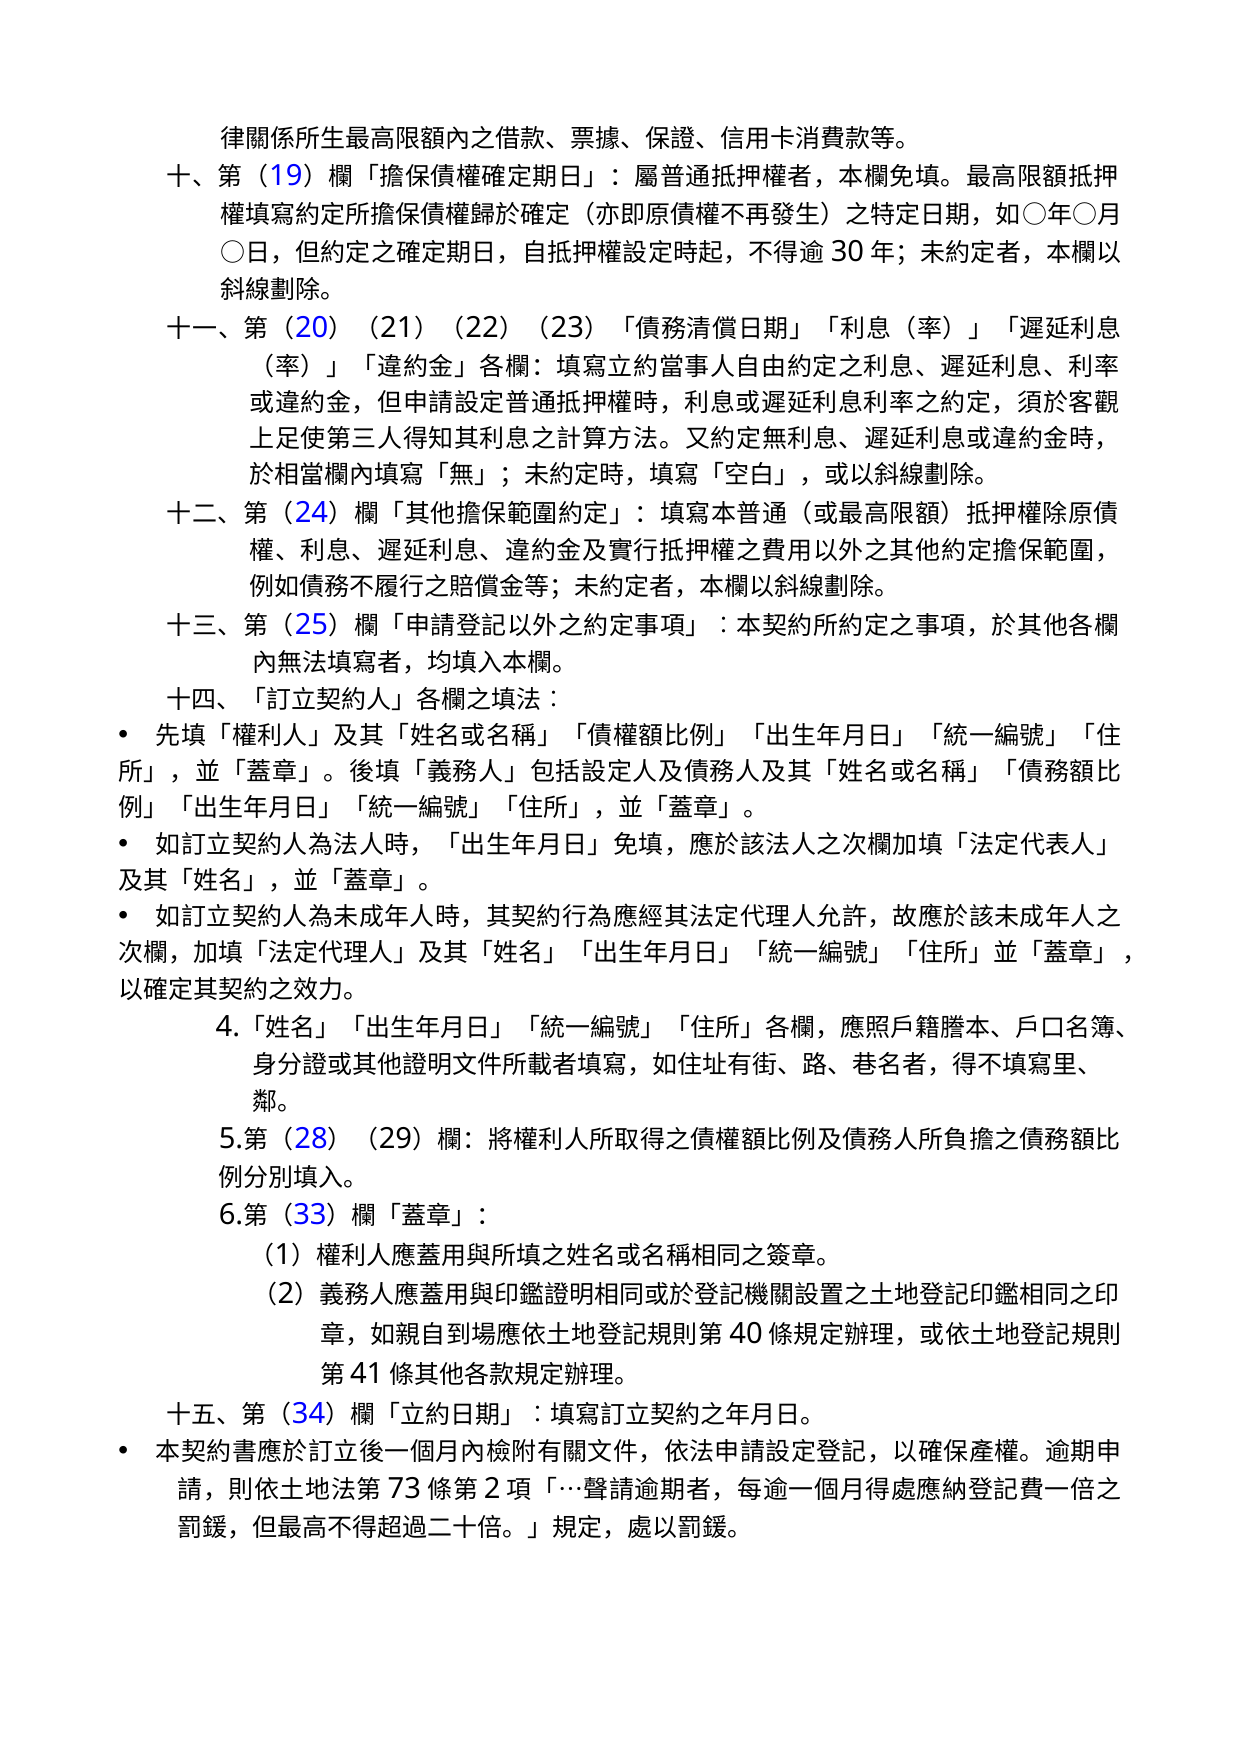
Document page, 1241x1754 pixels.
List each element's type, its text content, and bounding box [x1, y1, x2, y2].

text 十、第（19）欄「擔保債權確定期日」：屬普通抵押權者，本欄免填。最高限額抵押權填寫約定所擔保債權歸於確定（亦即原債權不再發生）之特定日期，如○年○月○日，但約定之確定期日，自抵押權設定時起，不得逾30年；未約定者，本欄以斜線劃除。 [167, 154, 1122, 306]
text 十三、第（25）欄「申請登記以外之約定事項」︰本契約所約定之事項，於其他各欄內無法填寫者，均填入本欄。 [167, 603, 1122, 679]
list 如訂立契約人為法人時，「出生年月日」免填，應於該法人之次欄加填「法定代表人」及其「姓名」，並「蓋章」。 [81, 824, 1122, 897]
list 先填「權利人」及其「姓名或名稱」「債權額比例」「出生年月日」「統一編號」「住所」，並「蓋章」。後填「義務人」包括設定人及債務人及其「姓名或名稱」「債務額比例」「出生年月日」「統一編號」「住所」，並「蓋章」。 [81, 715, 1122, 824]
text （1）權利人應蓋用與所填之姓名或名稱相同之簽章。 [236, 1233, 1122, 1273]
text 十一、第（20）（21）（22）（23）「債務清償日期」「利息（率）」「遲延利息（率）」「違約金」各欄：填寫立約當事人自由約定之利息、遲延利息、利率或違約金，但申請設定普通抵押權時，利息或遲延利息利率之約定，須於客觀上足使第三人得知其利息之計算方法。又約定無利息、遲延利息或違約金時，於相當欄內填寫「無」；未約定時，填寫「空白」，或以斜線劃除。 [167, 306, 1122, 491]
text 十四、「訂立契約人」各欄之填法︰ [167, 679, 1122, 715]
text 4.「姓名」「出生年月日」「統一編號」「住所」各欄，應照戶籍謄本、戶口名簿、身分證或其他證明文件所載者填寫，如住址有街、路、巷名者，得不填寫里、鄰。 [215, 1005, 1122, 1117]
list 本契約書應於訂立後一個月內檢附有關文件，依法申請設定登記，以確保產權。逾期申請，則依土地法第73條第2項「…聲請逾期者，每逾一個月得處應納登記費一倍之罰鍰，但最高不得超過二十倍。」規定，處以罰鍰。 [118, 1432, 1122, 1544]
text 十二、第（24）欄「其他擔保範圍約定」：填寫本普通（或最高限額）抵押權除原債權、利息、遲延利息、違約金及實行抵押權之費用以外之其他約定擔保範圍，例如債務不履行之賠償金等；未約定者，本欄以斜線劃除。 [167, 491, 1122, 603]
text 十五、第（34）欄「立約日期」︰填寫訂立契約之年月日。 [167, 1392, 1122, 1432]
text （2）義務人應蓋用與印鑑證明相同或於登記機關設置之土地登記印鑑相同之印章，如親自到場應依土地登記規則第40條規定辦理，或依土地登記規則第41條其他各款規定辦理。 [252, 1273, 1122, 1392]
text 律關係所生最高限額內之借款、票據、保證、信用卡消費款等。 [167, 118, 1122, 154]
list 如訂立契約人為未成年人時，其契約行為應經其法定代理人允許，故應於該未成年人之次欄，加填「法定代理人」及其「姓名」「出生年月日」「統一編號」「住所」並「蓋章」，以確定其契約之效力。 [81, 897, 1122, 1005]
text 5.第（28）（29）欄：將權利人所取得之債權額比例及債務人所負擔之債務額比例分別填入。 [218, 1117, 1122, 1193]
text 6.第（33）欄「蓋章」： [218, 1193, 1122, 1233]
